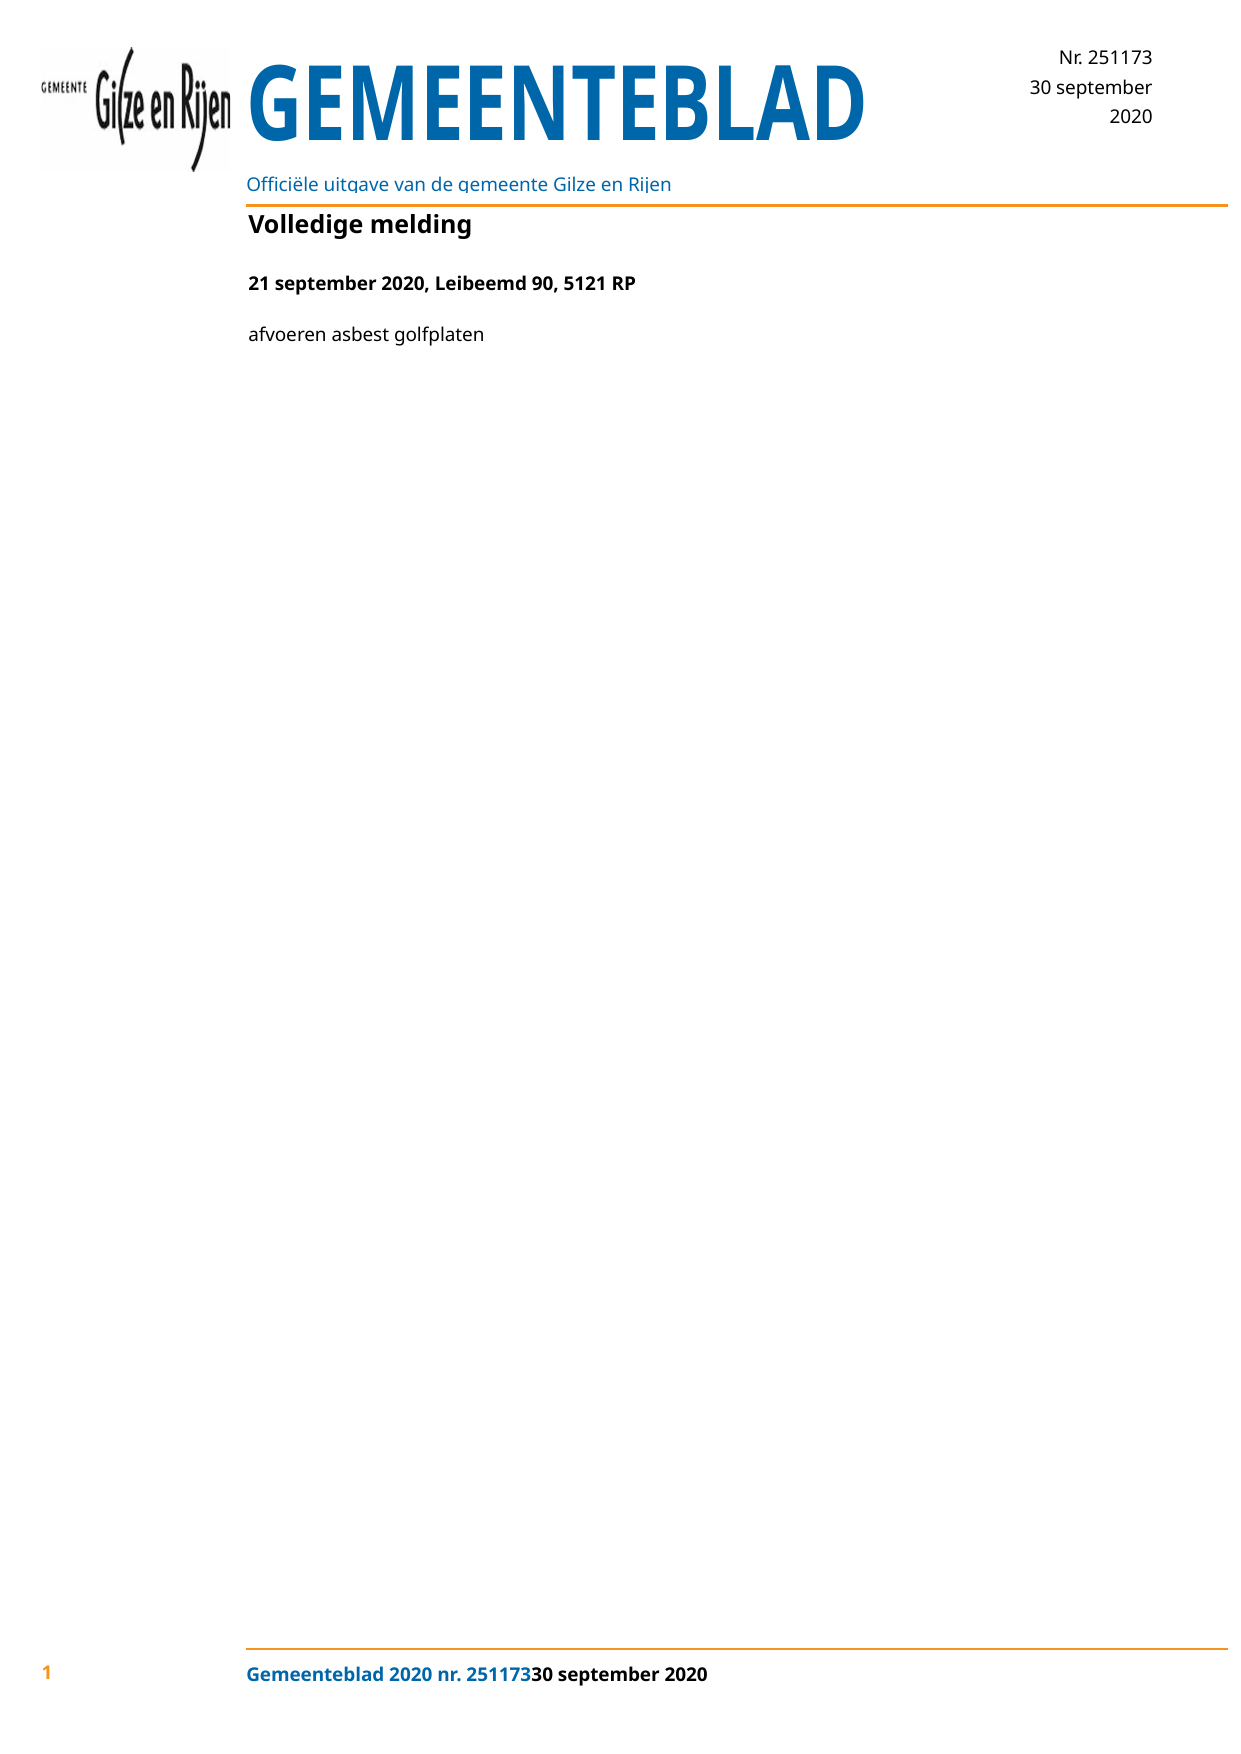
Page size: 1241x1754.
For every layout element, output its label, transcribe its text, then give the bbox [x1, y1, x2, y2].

picture [41, 47, 231, 172]
text Volledige melding [248, 207, 1152, 241]
text 21 september 2020, Leibeemd 90, 5121 RP [248, 270, 1152, 296]
text afvoeren asbest golfplaten [248, 321, 1152, 346]
